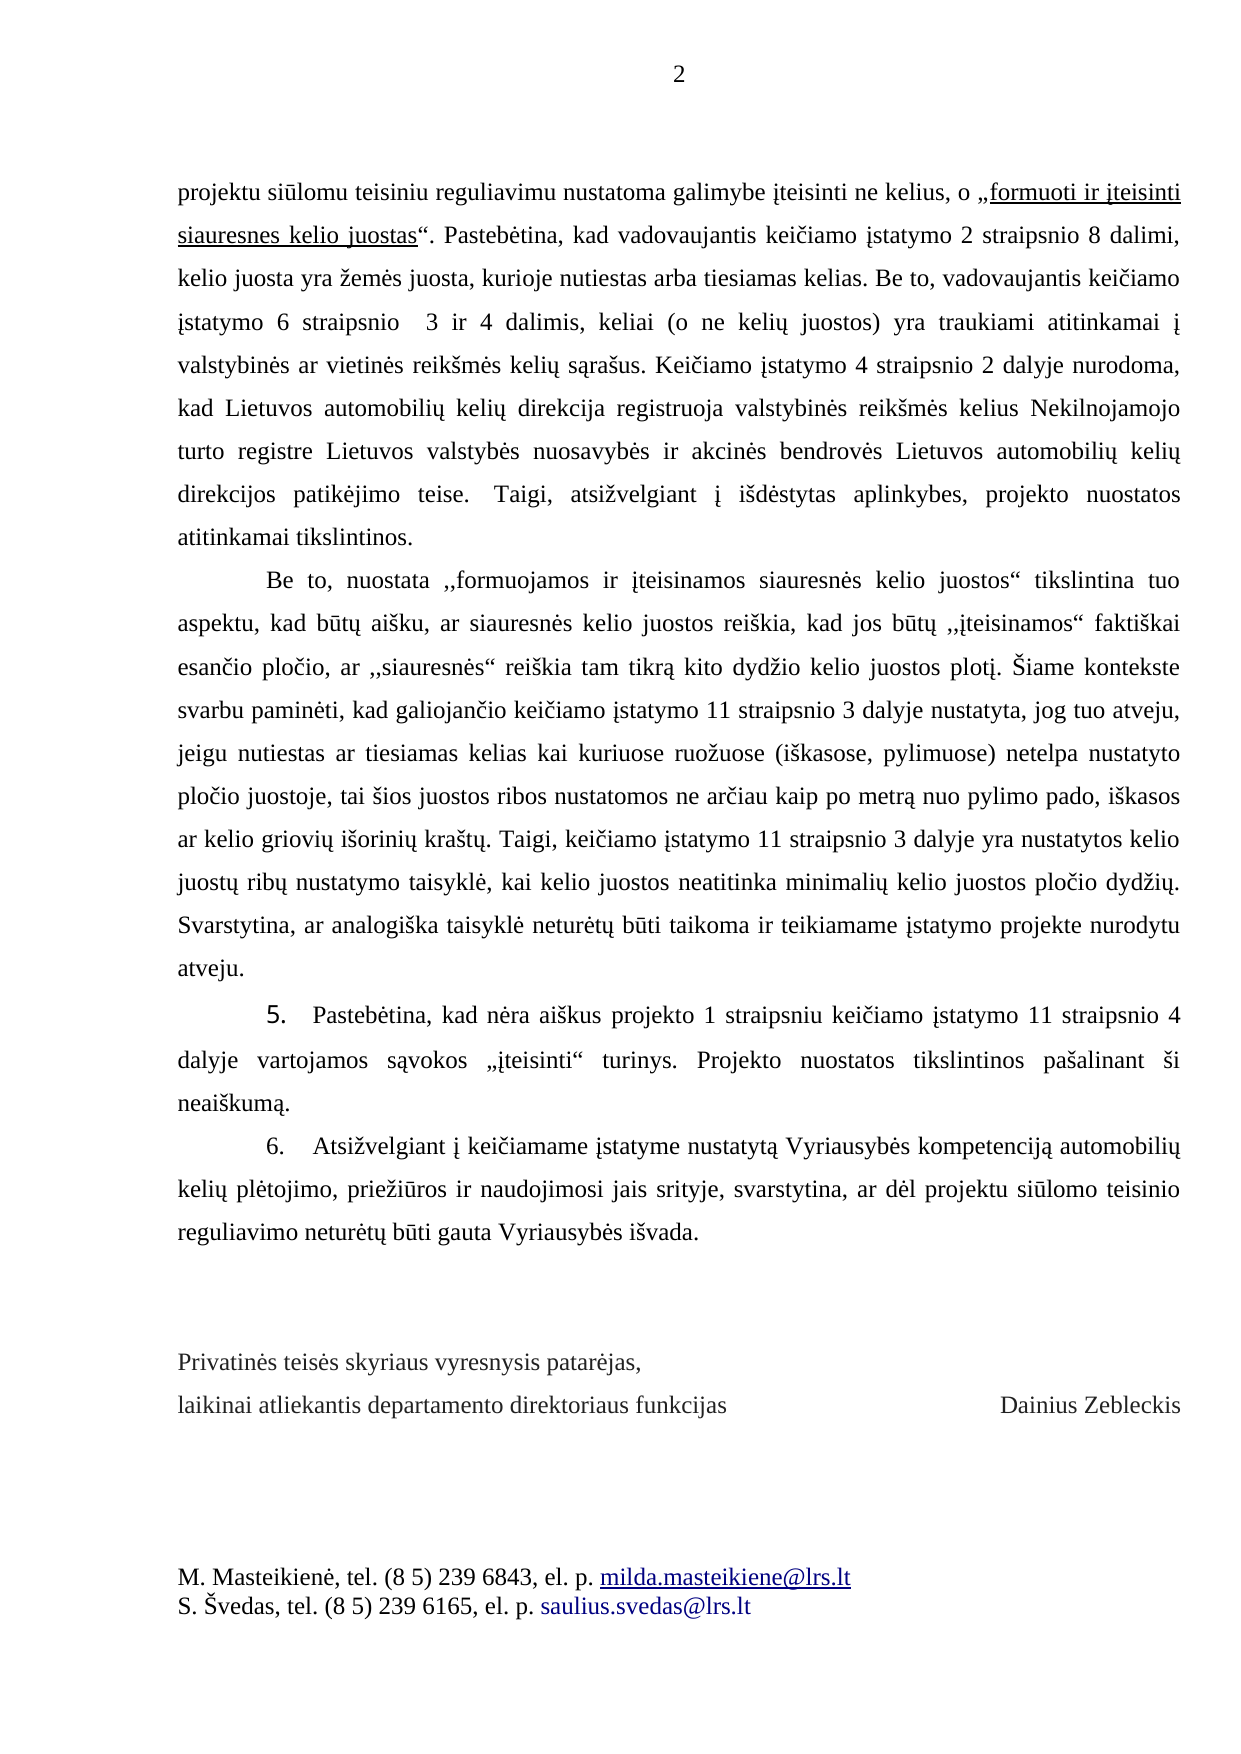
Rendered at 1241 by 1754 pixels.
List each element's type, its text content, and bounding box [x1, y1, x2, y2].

list projektu siūlomu teisiniu reguliavimu nustatoma galimybe įteisinti ne kelius, o „formuoti ir įteisinti siauresnes kelio juostas“. Pastebėtina, kad vadovaujantis keičiamo įstatymo 2 straipsnio 8 dalimi, kelio juosta yra žemės juosta, kurioje nutiestas arba tiesiamas kelias. Be to, vadovaujantis keičiamo įstatymo 6 straipsnio 3 ir 4 dalimis, keliai (o ne kelių juostos) yra traukiami atitinkamai į valstybinės ar vietinės reikšmės kelių sąrašus. Keičiamo įstatymo 4 straipsnio 2 dalyje nurodoma, kad Lietuvos automobilių kelių direkcija registruoja valstybinės reikšmės kelius Nekilnojamojo turto registre Lietuvos valstybės nuosavybės ir akcinės bendrovės Lietuvos automobilių kelių direkcijos patikėjimo teise. Taigi, atsižvelgiant į išdėstytas aplinkybes, projekto nuostatos atitinkamai tikslintinos. [177, 177, 1181, 551]
text M. Masteikienė, tel. (8 5) 239 6843, el. p. milda.masteikiene@lrs.lt [177, 1562, 1181, 1591]
text laikinai atliekantis departamento direktoriaus funkcijas Dainius Zebleckis [177, 1390, 1181, 1419]
text Privatinės teisės skyriaus vyresnysis patarėjas, [177, 1347, 1181, 1376]
list Atsižvelgiant į keičiamame įstatyme nustatytą Vyriausybės kompetenciją automobilių kelių plėtojimo, priežiūros ir naudojimosi jais srityje, svarstytina, ar dėl projektu siūlomo teisinio reguliavimo neturėtų būti gauta Vyriausybės išvada. [177, 1131, 1181, 1246]
list Pastebėtina, kad nėra aiškus projekto 1 straipsniu keičiamo įstatymo 11 straipsnio 4 dalyje vartojamos sąvokos „įteisinti“ turinys. Projekto nuostatos tikslintinos pašalinant ši neaiškumą. [177, 997, 1181, 1117]
text S. Švedas, tel. (8 5) 239 6165, el. p. saulius.svedas@lrs.lt [177, 1591, 1181, 1620]
text Be to, nuostata ,,formuojamos ir įteisinamos siauresnės kelio juostos“ tikslintina tuo aspektu, kad būtų aišku, ar siauresnės kelio juostos reiškia, kad jos būtų ,,įteisinamos“ faktiškai esančio pločio, ar ,,siauresnės“ reiškia tam tikrą kito dydžio kelio juostos plotį. Šiame kontekste svarbu paminėti, kad galiojančio keičiamo įstatymo 11 straipsnio 3 dalyje nustatyta, jog tuo atveju, jeigu nutiestas ar tiesiamas kelias kai kuriuose ruožuose (iškasose, pylimuose) netelpa nustatyto pločio juostoje, tai šios juostos ribos nustatomos ne arčiau kaip po metrą nuo pylimo pado, iškasos ar kelio griovių išorinių kraštų. Taigi, keičiamo įstatymo 11 straipsnio 3 dalyje yra nustatytos kelio juostų ribų nustatymo taisyklė, kai kelio juostos neatitinka minimalių kelio juostos pločio dydžių. Svarstytina, ar analogiška taisyklė neturėtų būti taikoma ir teikiamame įstatymo projekte nurodytu atveju. [177, 565, 1181, 982]
